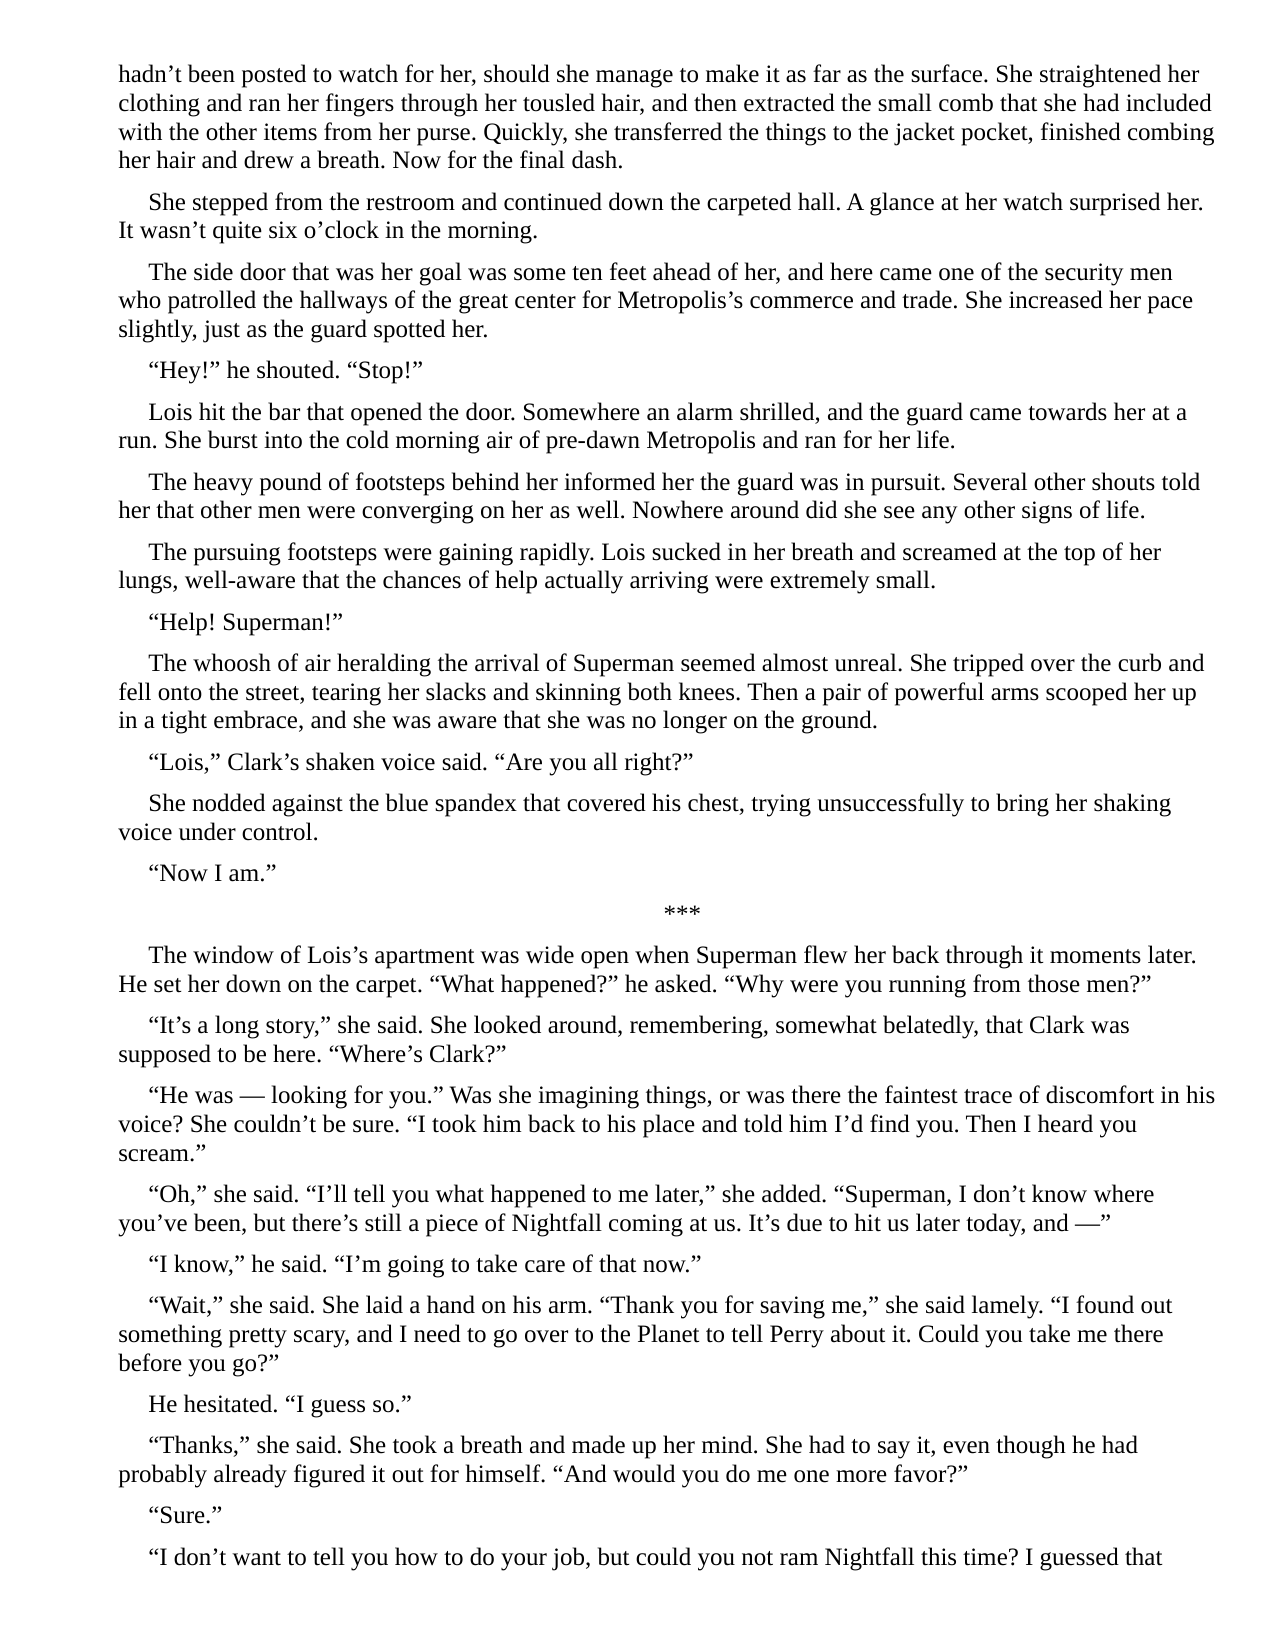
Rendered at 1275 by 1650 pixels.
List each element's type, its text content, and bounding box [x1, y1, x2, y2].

text He hesitated. “I guess so.” [118, 1389, 1216, 1418]
text “It’s a long story,” she said. She looked around, remembering, somewhat belatedly, that Clark was supposed to be here. “Where’s Clark?” [118, 1010, 1216, 1068]
text The heavy pound of footsteps behind her informed her the guard was in pursuit. Several other shouts told her that other men were converging on her as well. Nowhere around did she see any other signs of life. [118, 467, 1216, 524]
text hadn’t been posted to watch for her, should she manage to make it as far as the surface. She straightened her clothing and ran her fingers through her tousled hair, and then extracted the small comb that she had included with the other items from her purse. Quickly, she transferred the things to the jacket pocket, finished combing her hair and drew a breath. Now for the final dash. [118, 59, 1216, 174]
text “Hey!” he shouted. “Stop!” [118, 355, 1216, 384]
text “Wait,” she said. She laid a hand on his arm. “Thank you for saving me,” she said lamely. “I found out something pretty scary, and I need to go over to the Planet to tell Perry about it. Could you take me there before you go?” [118, 1290, 1216, 1377]
text “Now I am.” [118, 858, 1216, 887]
text “I don’t want to tell you how to do your job, but could you not ram Nightfall this time? I guessed that [118, 1542, 1216, 1570]
text “Sure.” [118, 1500, 1216, 1529]
text She stepped from the restroom and continued down the carpeted hall. A glance at her watch surprised her. It wasn’t quite six o’clock in the morning. [118, 187, 1216, 244]
text “He was — looking for you.” Was she imagining things, or was there the faintest trace of discomfort in his voice? She couldn’t be sure. “I took him back to his place and told him I’d find you. Then I heard you scream.” [118, 1080, 1216, 1167]
text “Oh,” she said. “I’ll tell you what happened to me later,” she added. “Superman, I don’t know where you’ve been, but there’s still a piece of Nightfall coming at us. It’s due to hit us later today, and —” [118, 1179, 1216, 1237]
text “Thanks,” she said. She took a breath and made up her mind. She had to say it, even though he had probably already figured it out for himself. “And would you do me one more favor?” [118, 1430, 1216, 1488]
text The whoosh of air heralding the arrival of Superman seemed almost unreal. She tripped over the curb and fell onto the street, tearing her slacks and skinning both knees. Then a pair of powerful arms scooped her up in a tight embrace, and she was aware that she was no longer on the ground. [118, 648, 1216, 734]
text “I know,” he said. “I’m going to take care of that now.” [118, 1249, 1216, 1278]
text The pursuing footsteps were gaining rapidly. Lois sucked in her breath and screamed at the top of her lungs, well-aware that the chances of help actually arriving were extremely small. [118, 537, 1216, 594]
text The side door that was her goal was some ten feet ahead of her, and here came one of the security men who patrolled the hallways of the great center for Metropolis’s commerce and trade. She increased her pace slightly, just as the guard spotted her. [118, 257, 1216, 343]
text Lois hit the bar that opened the door. Somewhere an alarm shrilled, and the guard came towards her at a run. She burst into the cold morning air of pre-dawn Metropolis and ran for her life. [118, 397, 1216, 454]
text The window of Lois’s apartment was wide open when Superman flew her back through it moments later. He set her down on the carpet. “What happened?” he asked. “Why were you running from those men?” [118, 940, 1216, 998]
text “Lois,” Clark’s shaken voice said. “Are you all right?” [118, 747, 1216, 775]
text “Help! Superman!” [118, 607, 1216, 635]
text She nodded against the blue spandex that covered his chest, trying unsuccessfully to bring her shaking voice under control. [118, 788, 1216, 845]
text *** [118, 899, 1216, 928]
